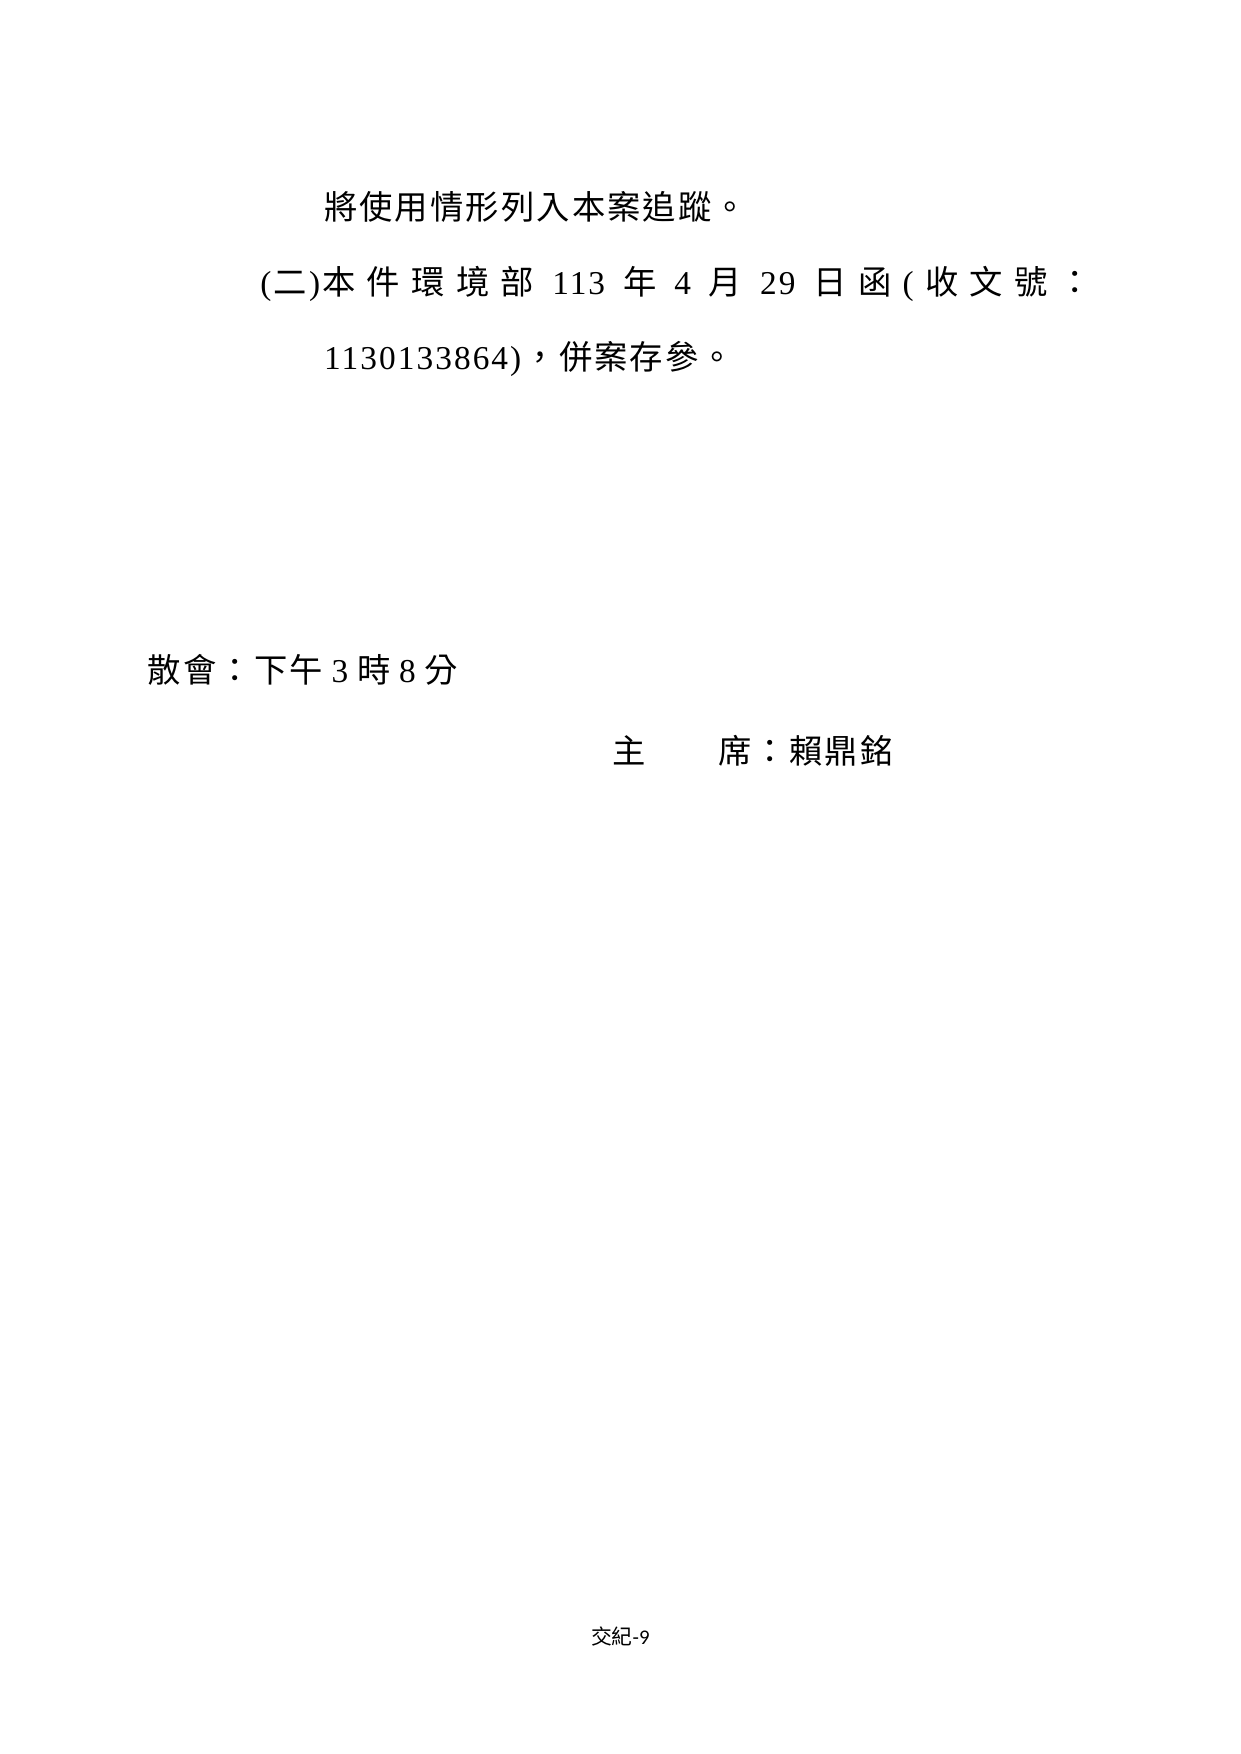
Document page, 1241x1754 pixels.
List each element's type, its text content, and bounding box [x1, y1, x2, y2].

list 本件環境部113年4月29日函(收文號：1130133864)，併案存參。 [252, 239, 1101, 395]
text 散會：下午3時8分 [139, 628, 1101, 707]
text 主 席：賴鼎銘 [214, 709, 1101, 786]
list 將使用情形列入本案追蹤。 [252, 166, 1101, 239]
